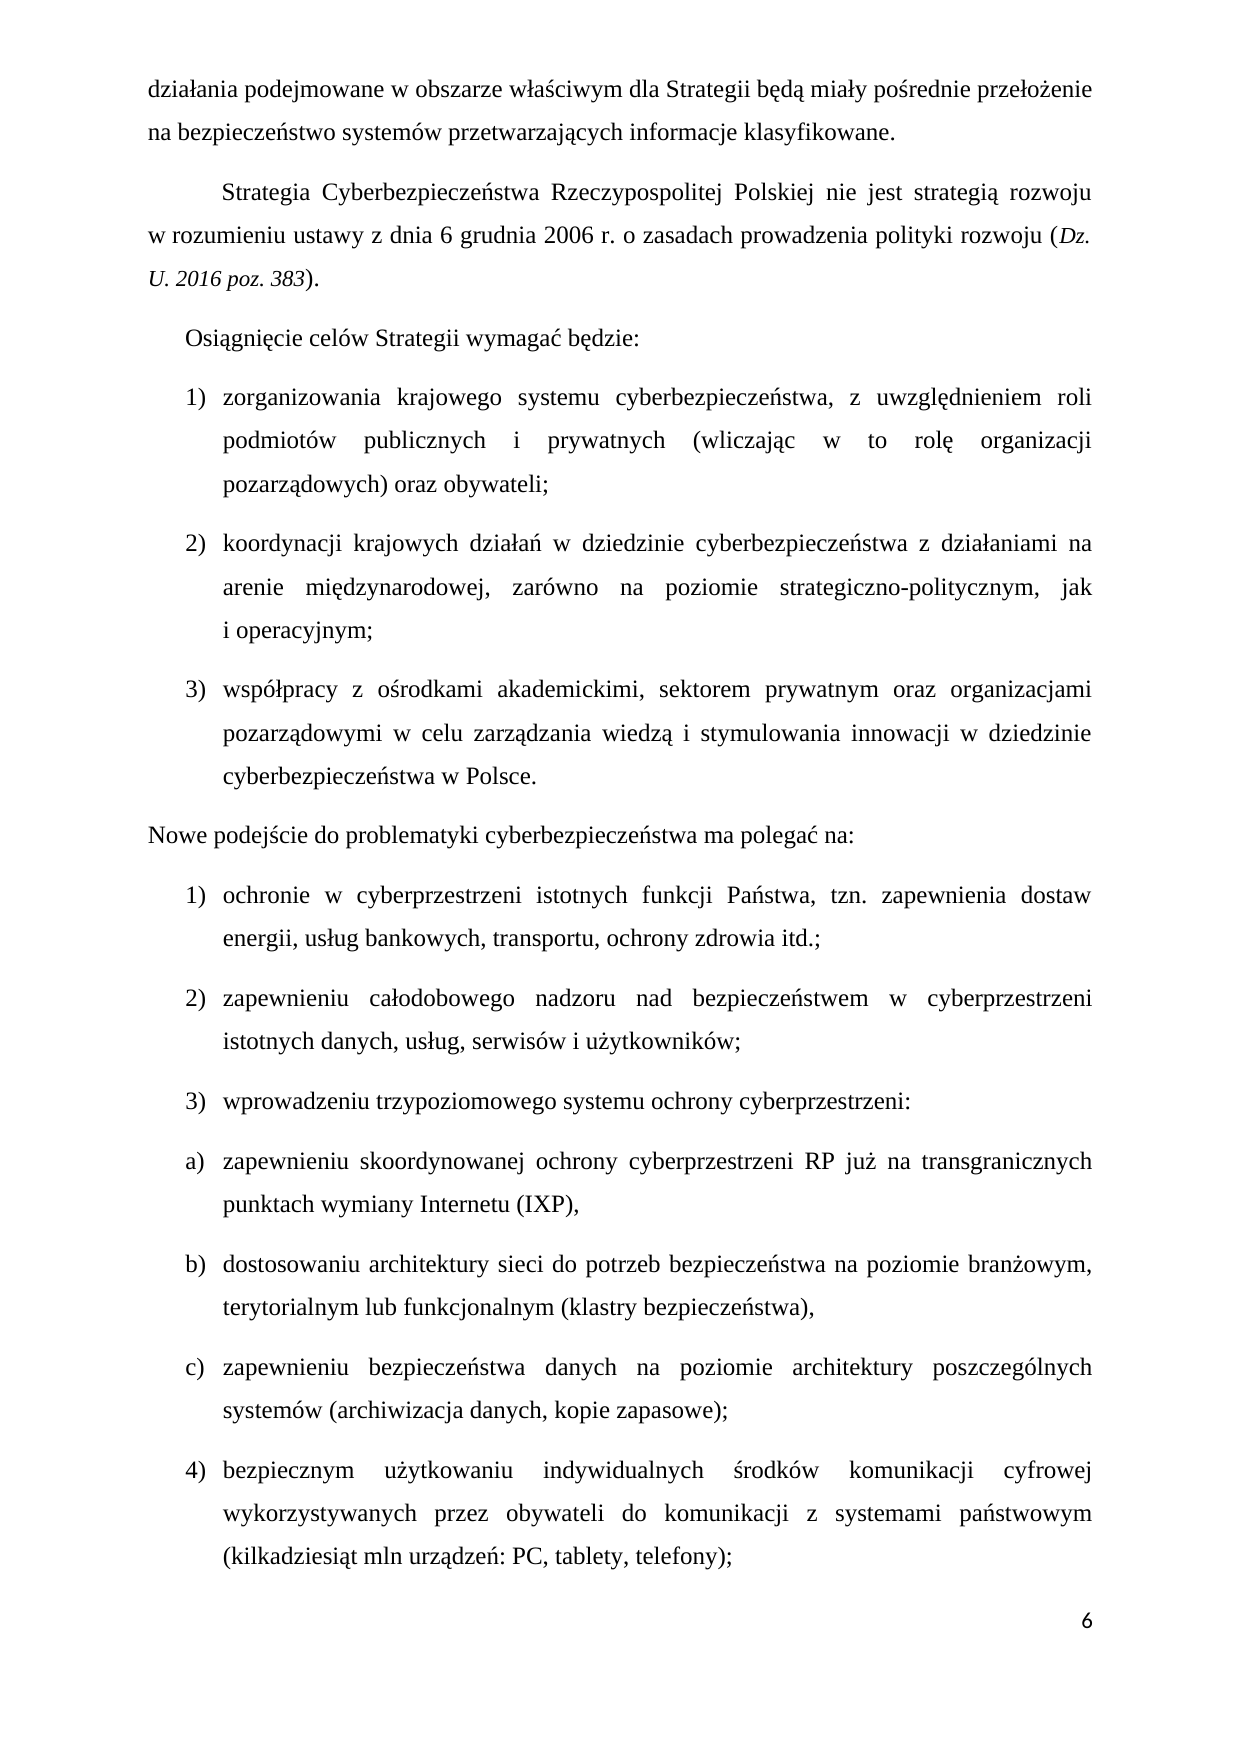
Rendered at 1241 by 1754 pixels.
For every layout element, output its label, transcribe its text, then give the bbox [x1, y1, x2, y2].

list zapewnieniu bezpieczeństwa danych na poziomie architektury poszczególnych systemów (archiwizacja danych, kopie zapasowe); [185, 1352, 1093, 1424]
text Nowe podejście do problematyki cyberbezpieczeństwa ma polegać na: [148, 821, 1093, 849]
list zapewnieniu całodobowego nadzoru nad bezpieczeństwem w cyberprzestrzeni istotnych danych, usług, serwisów i użytkowników; [185, 983, 1093, 1055]
list koordynacji krajowych działań w dziedzinie cyberbezpieczeństwa z działaniami na arenie międzynarodowej, zarówno na poziomie strategiczno-politycznym, jak i operacyjnym; [185, 528, 1093, 643]
list wprowadzeniu trzypoziomowego systemu ochrony cyberprzestrzeni: [185, 1086, 1093, 1115]
list współpracy z ośrodkami akademickimi, sektorem prywatnym oraz organizacjami pozarządowymi w celu zarządzania wiedzą i stymulowania innowacji w dziedzinie cyberbezpieczeństwa w Polsce. [185, 674, 1093, 789]
list zorganizowania krajowego systemu cyberbezpieczeństwa, z uwzględnieniem roli podmiotów publicznych i prywatnych (wliczając w to rolę organizacji pozarządowych) oraz obywateli; [185, 382, 1093, 497]
list bezpiecznym użytkowaniu indywidualnych środków komunikacji cyfrowej wykorzystywanych przez obywateli do komunikacji z systemami państwowym (kilkadziesiąt mln urządzeń: PC, tablety, telefony); [185, 1455, 1093, 1570]
text działania podejmowane w obszarze właściwym dla Strategii będą miały pośrednie przełożenie na bezpieczeństwo systemów przetwarzających informacje klasyfikowane. [148, 74, 1093, 146]
list dostosowaniu architektury sieci do potrzeb bezpieczeństwa na poziomie branżowym, terytorialnym lub funkcjonalnym (klastry bezpieczeństwa), [185, 1249, 1093, 1321]
list ochronie w cyberprzestrzeni istotnych funkcji Państwa, tzn. zapewnienia dostaw energii, usług bankowych, transportu, ochrony zdrowia itd.; [185, 880, 1093, 952]
text Strategia Cyberbezpieczeństwa Rzeczypospolitej Polskiej nie jest strategią rozwoju w rozumieniu ustawy z dnia 6 grudnia 2006 r. o zasadach prowadzenia polityki rozwoju (Dz. U. 2016 poz. 383). [148, 177, 1093, 292]
text Osiągnięcie celów Strategii wymagać będzie: [148, 323, 1093, 351]
list zapewnieniu skoordynowanej ochrony cyberprzestrzeni RP już na transgranicznych punktach wymiany Internetu (IXP), [185, 1146, 1093, 1218]
